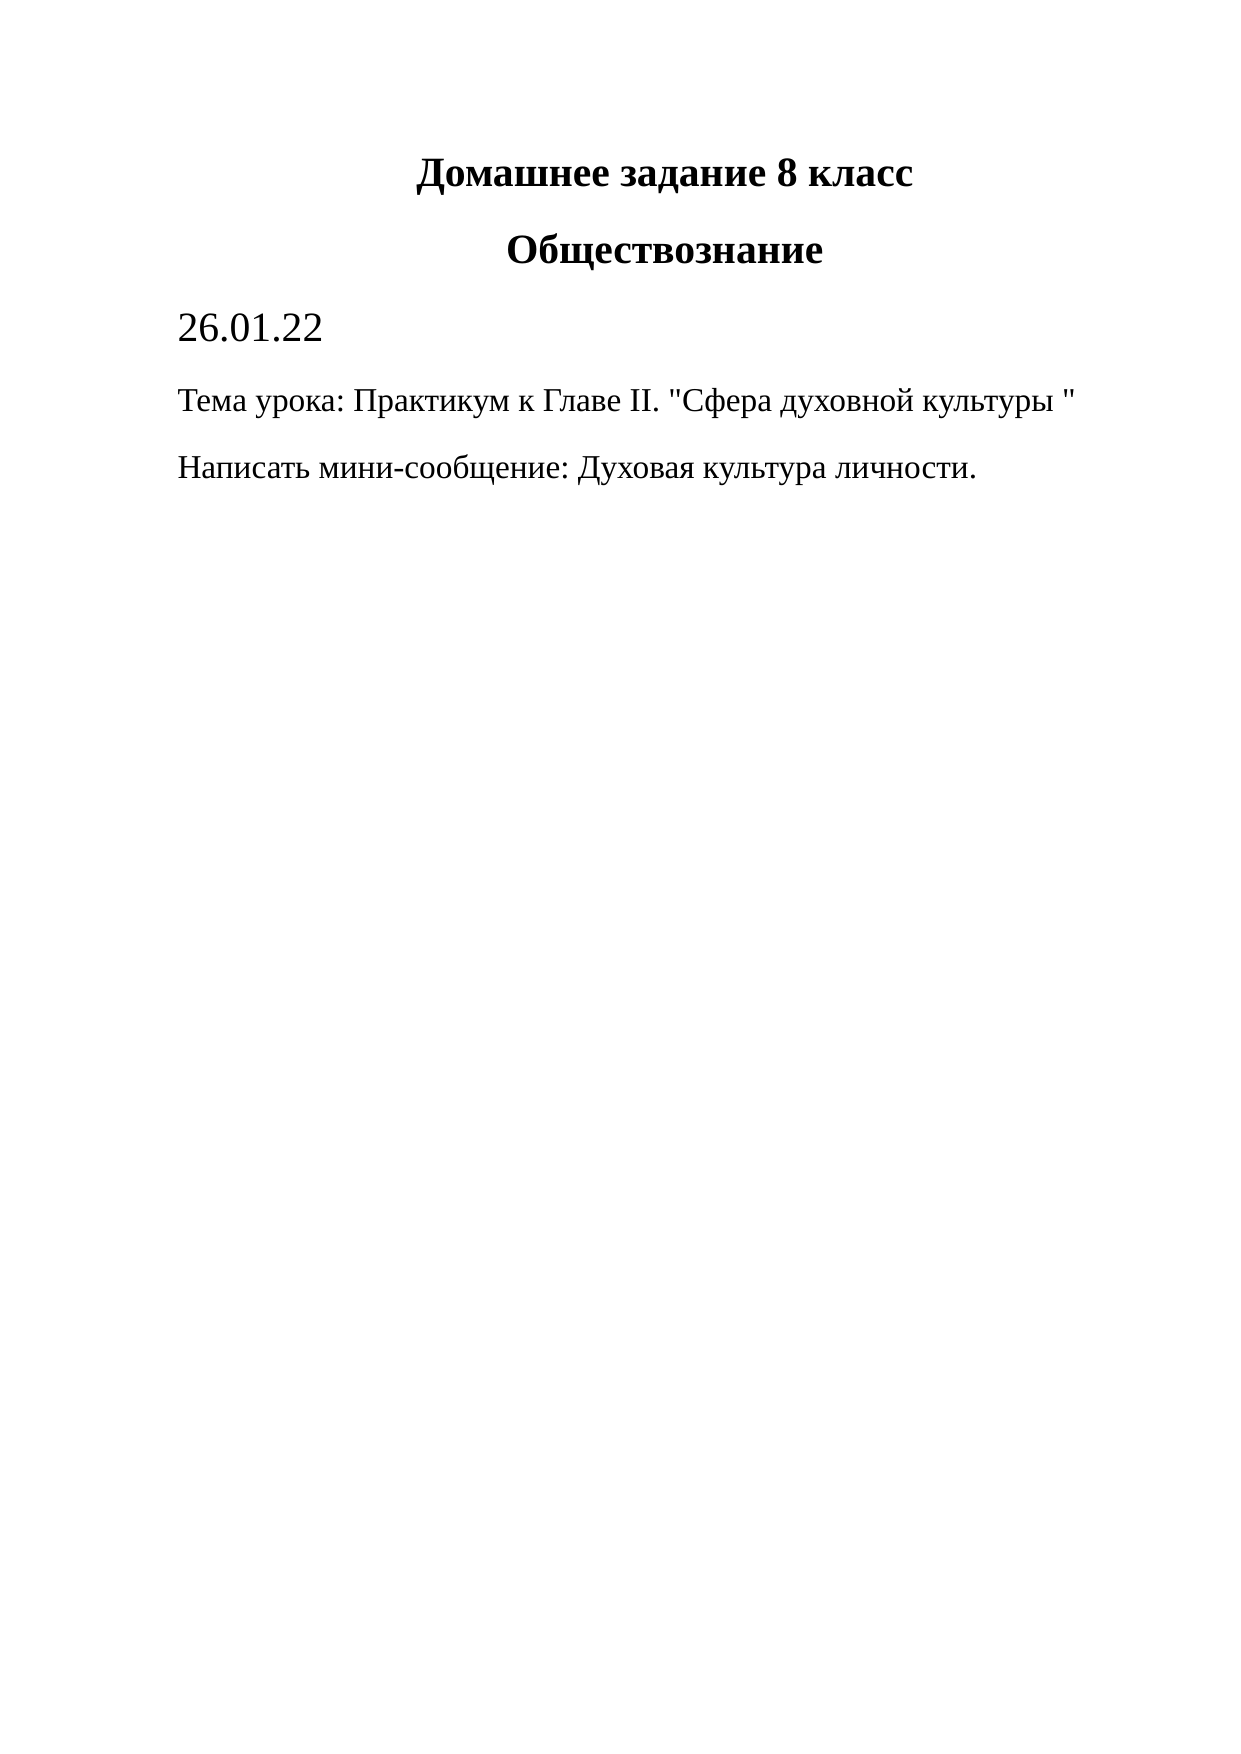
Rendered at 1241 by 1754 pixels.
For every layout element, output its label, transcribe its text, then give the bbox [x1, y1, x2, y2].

subtitle Написать мини-сообщение: Духовая культура личности. [177, 448, 1152, 486]
subtitle Обществознание [177, 225, 1152, 273]
subtitle Тема урока: Практикум к Главе II. "Сфера духовной культуры " [177, 380, 1152, 418]
subtitle 26.01.22 [177, 302, 1152, 350]
subtitle Домашнее задание 8 класс [177, 148, 1152, 196]
